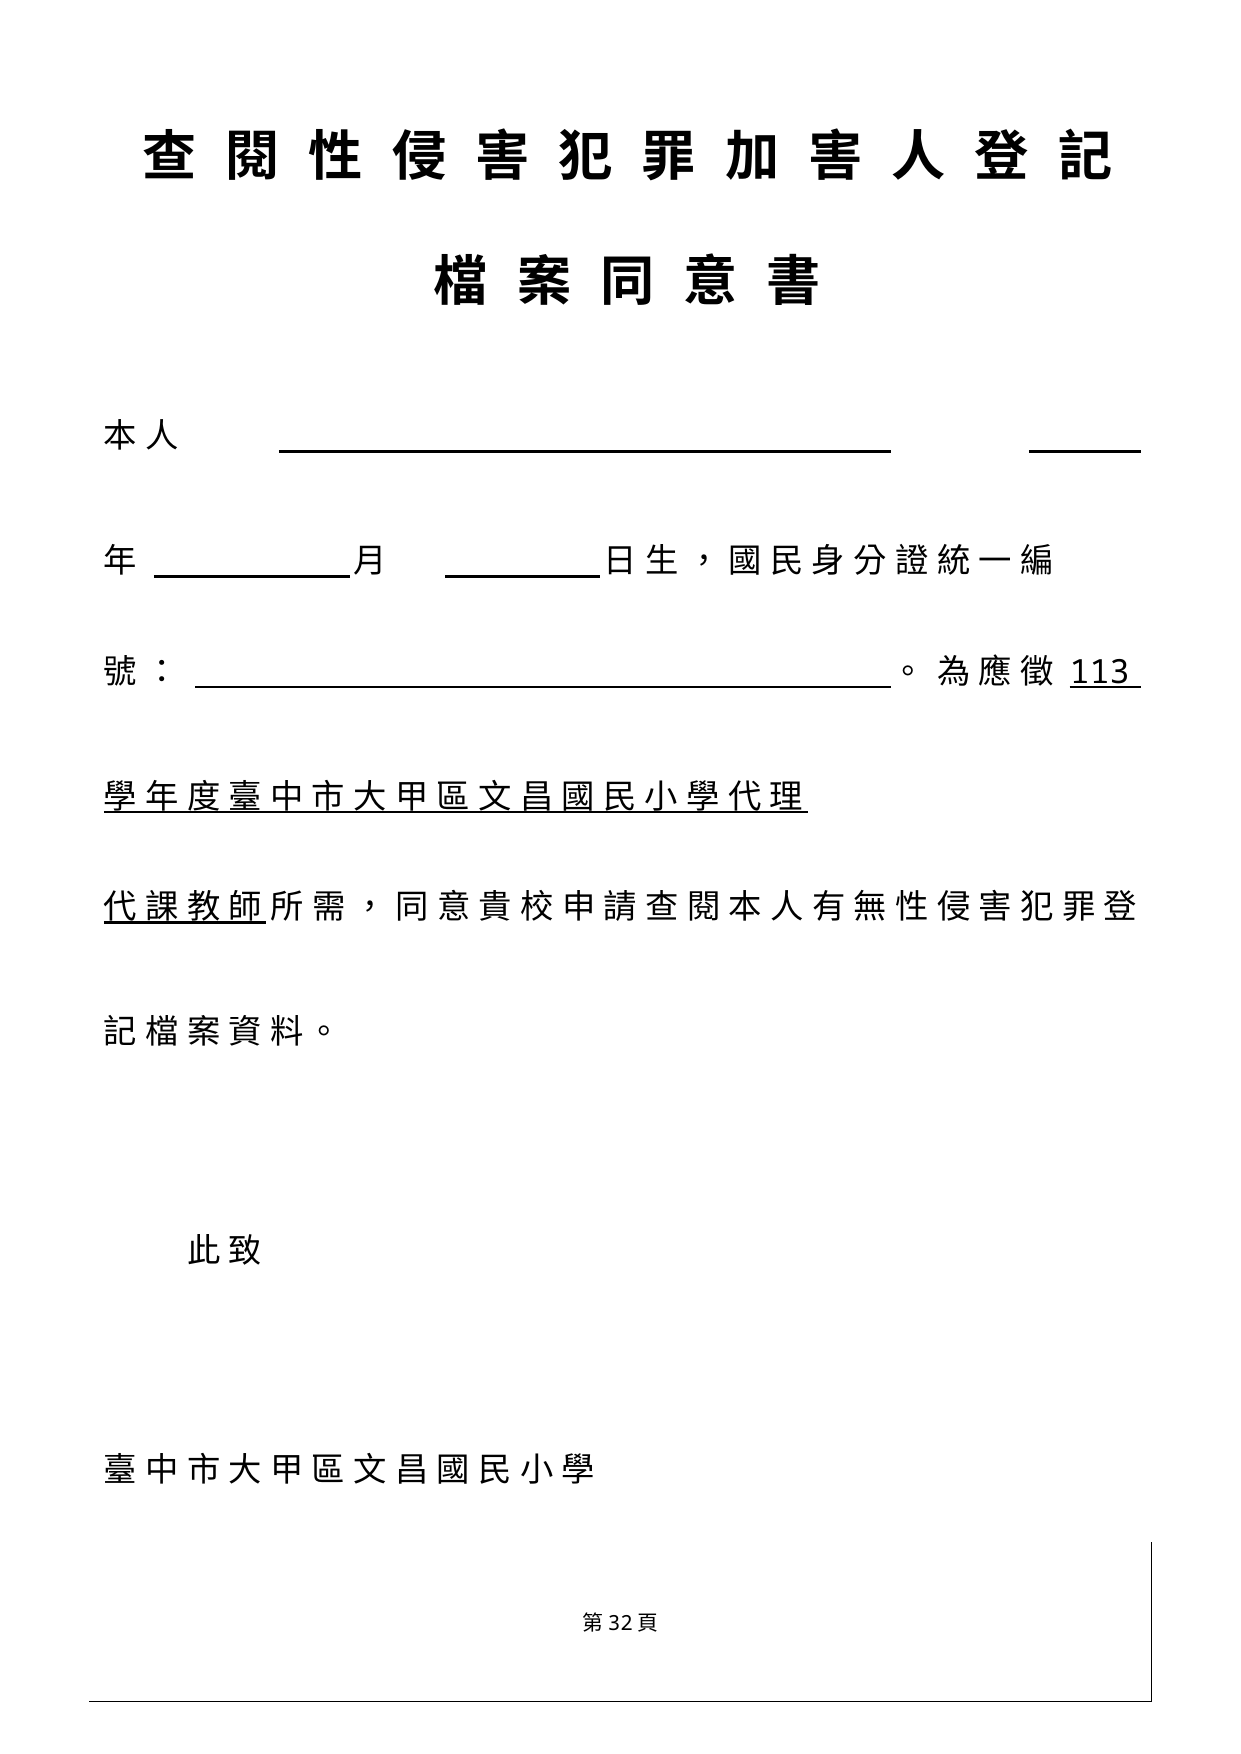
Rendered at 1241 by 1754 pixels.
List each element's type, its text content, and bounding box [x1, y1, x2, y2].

text 臺中市大甲區文昌國民小學 [99, 1425, 1141, 1488]
text 此致 [99, 1206, 1141, 1269]
text 號： 。為應徵113學年度臺中市大甲區文昌國民小學代理 [99, 627, 1141, 814]
text 查閱性侵害犯罪加害人登記檔案同意書 [99, 79, 1155, 329]
text 代課教師所需，同意貴校申請查閱本人有無性侵害犯罪登記檔案資料。 [99, 863, 1141, 1050]
text 本人 年 月 日生，國民身分證統一編 [99, 391, 1141, 579]
